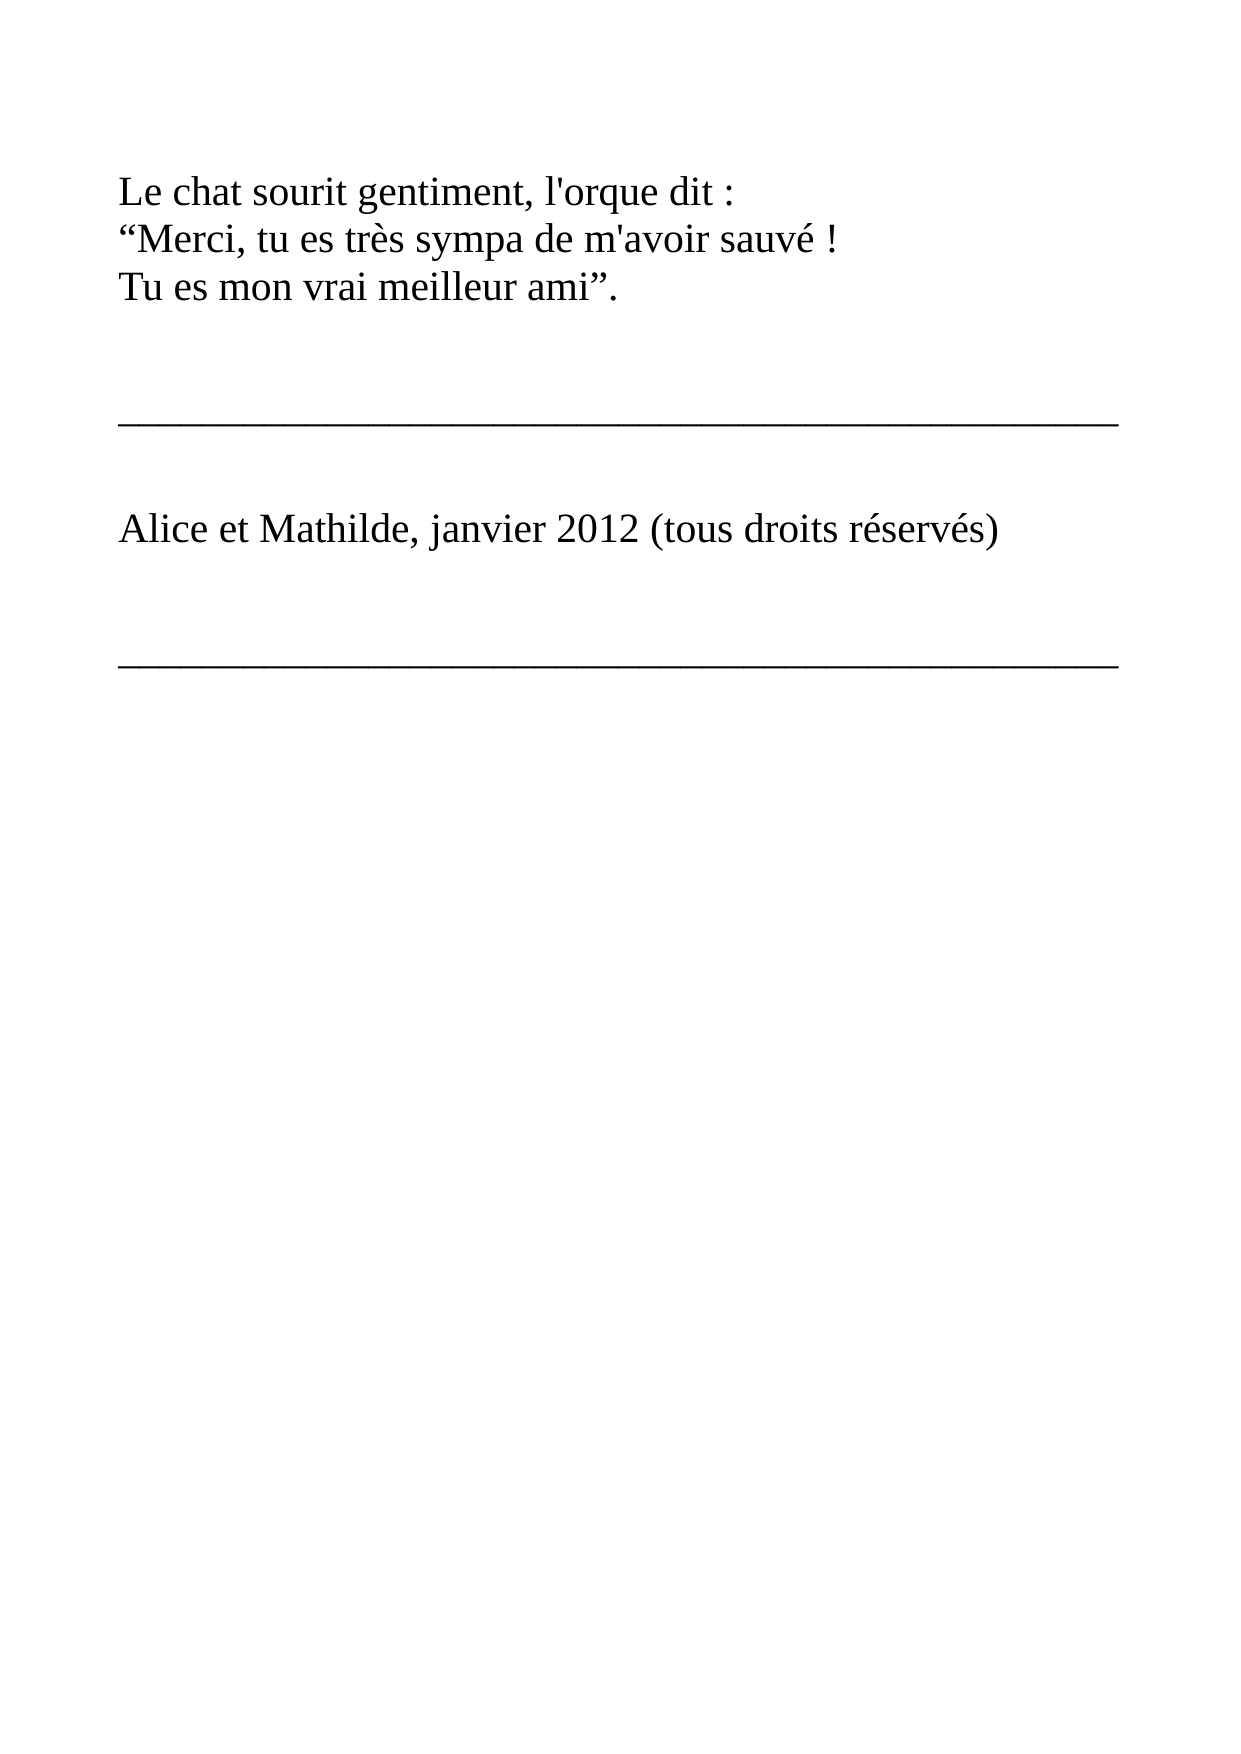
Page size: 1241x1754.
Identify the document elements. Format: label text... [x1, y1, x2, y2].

text Alice et Mathilde, janvier 2012 (tous droits réservés) [118, 503, 1122, 551]
text ________________________________________________ [118, 624, 1122, 672]
text ________________________________________________ [118, 383, 1122, 431]
text Le chat sourit gentiment, l'orque dit : “Merci, tu es très sympa de m'avoir sauvé ! Tu es mon vrai meilleur ami”. [118, 118, 1122, 310]
